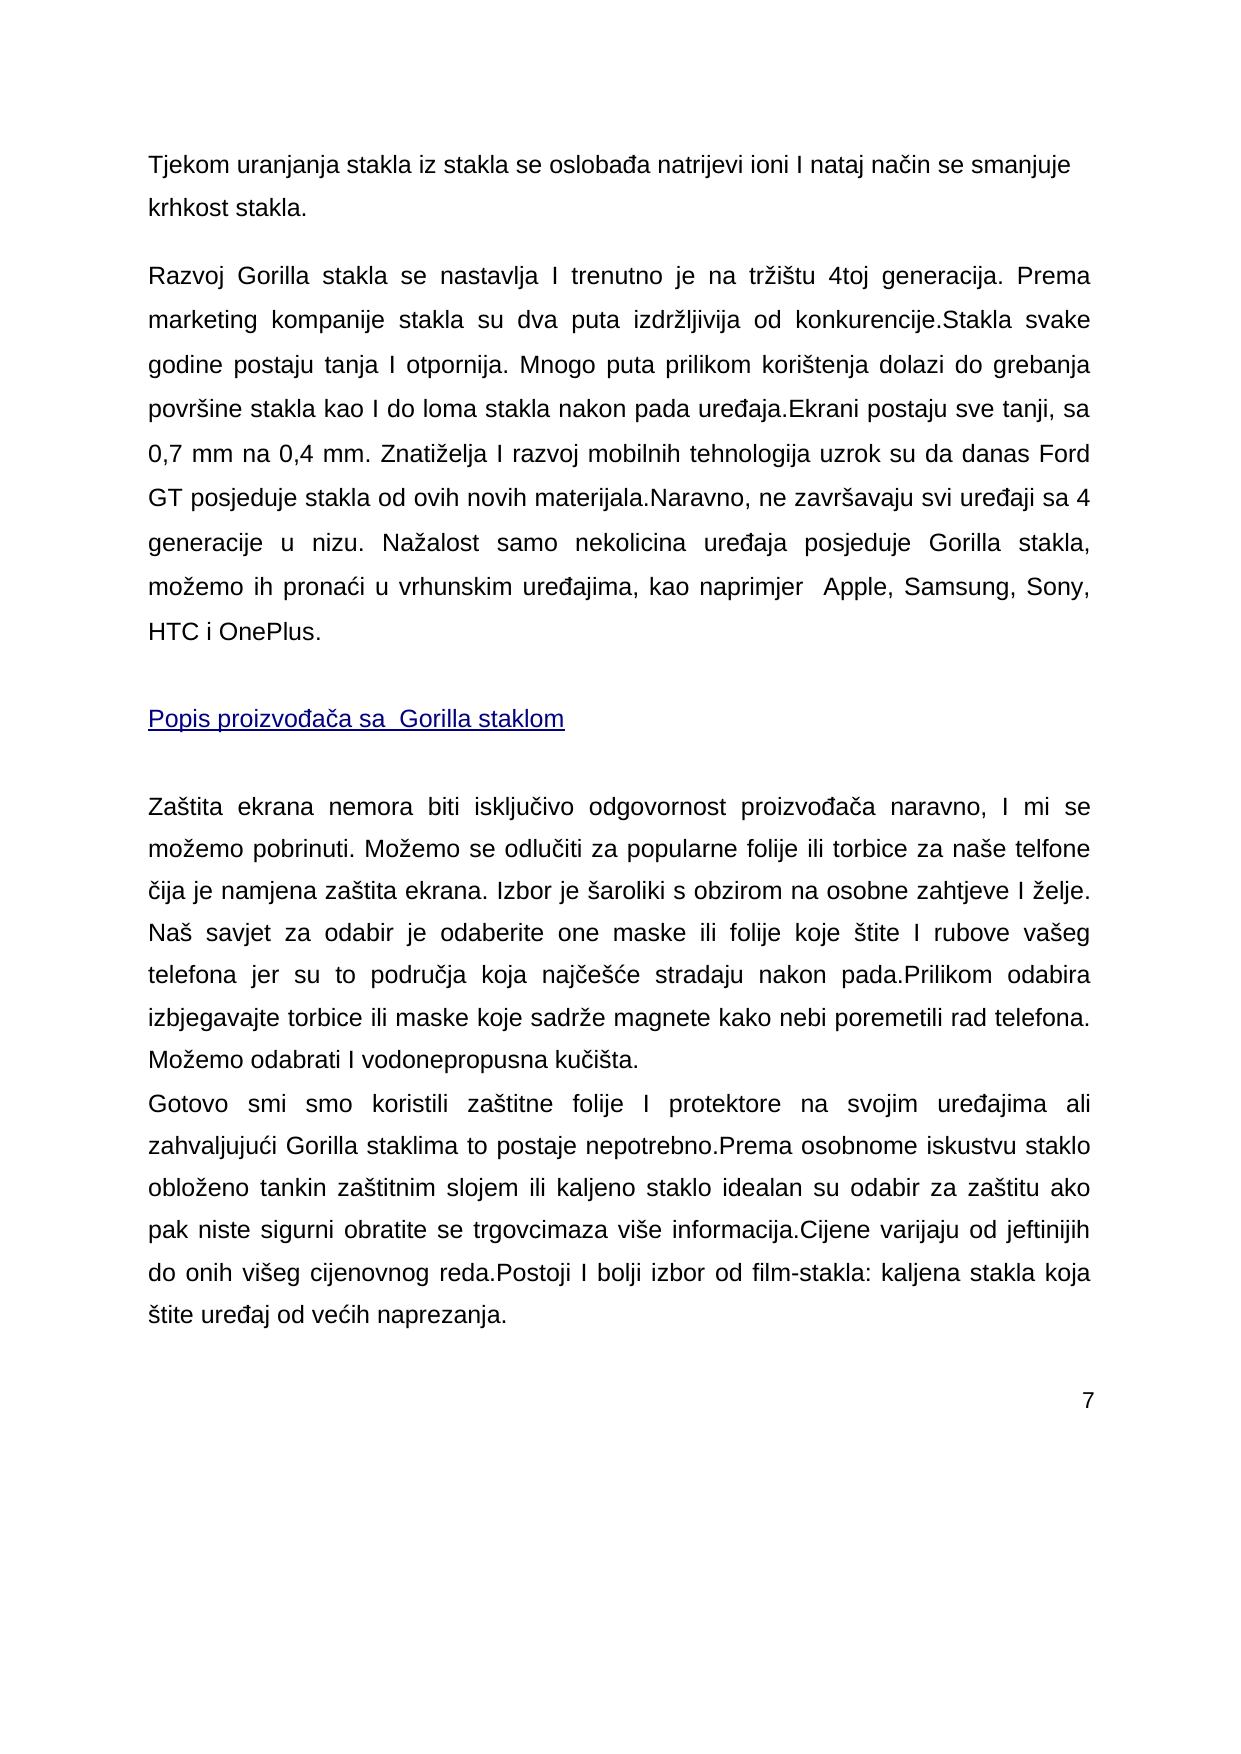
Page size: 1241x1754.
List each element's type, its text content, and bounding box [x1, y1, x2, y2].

text Zaštita ekrana nemora biti isključivo odgovornost proizvođača naravno, I mi se možemo pobrinuti. Možemo se odlučiti za popularne folije ili torbice za naše telfone čija je namjena zaštita ekrana. Izbor je šaroliki s obzirom na osobne zahtjeve I želje. Naš savjet za odabir je odaberite one maske ili folije koje štite I rubove vašeg telefona jer su to područja koja najčešće stradaju nakon pada.Prilikom odabira izbjegavajte torbice ili maske koje sadrže magnete kako nebi poremetili rad telefona. Možemo odabrati I vodonepropusna kučišta. [148, 792, 1092, 1074]
text Tjekom uranjanja stakla iz stakla se oslobađa natrijevi ioni I nataj način se smanjuje krhkost stakla. [148, 150, 1094, 222]
text Razvoj Gorilla stakla se nastavlja I trenutno je na tržištu 4toj generacija. Prema marketing kompanije stakla su dva puta izdržljivija od konkurencije.Stakla svake godine postaju tanja I otpornija. Mnogo puta prilikom korištenja dolazi do grebanja površine stakla kao I do loma stakla nakon pada uređaja.Ekrani postaju sve tanji, sa 0,7 mm na 0,4 mm. Znatiželja I razvoj mobilnih tehnologija uzrok su da danas Ford GT posjeduje stakla od ovih novih materijala.Naravno, ne završavaju svi uređaji sa 4 generacije u nizu. Nažalost samo nekolicina uređaja posjeduje Gorilla stakla, možemo ih pronaći u vrhunskim uređajima, kao naprimjer Apple, Samsung, Sony, HTC i OnePlus. [148, 261, 1092, 646]
text Gotovo smi smo koristili zaštitne folije I protektore na svojim uređajima ali zahvaljujući Gorilla staklima to postaje nepotrebno.Prema osobnome iskustvu staklo obloženo tankin zaštitnim slojem ili kaljeno staklo idealan su odabir za zaštitu ako pak niste sigurni obratite se trgovcimaza više informacija.Cijene varijaju od jeftinijih do onih višeg cijenovnog reda.Postoji I bolji izbor od film-stakla: kaljena stakla koja štite uređaj od većih naprezanja. [148, 1089, 1092, 1328]
text 7 [148, 1387, 1094, 1413]
text Popis proizvođača sa Gorilla staklom [148, 704, 1094, 733]
